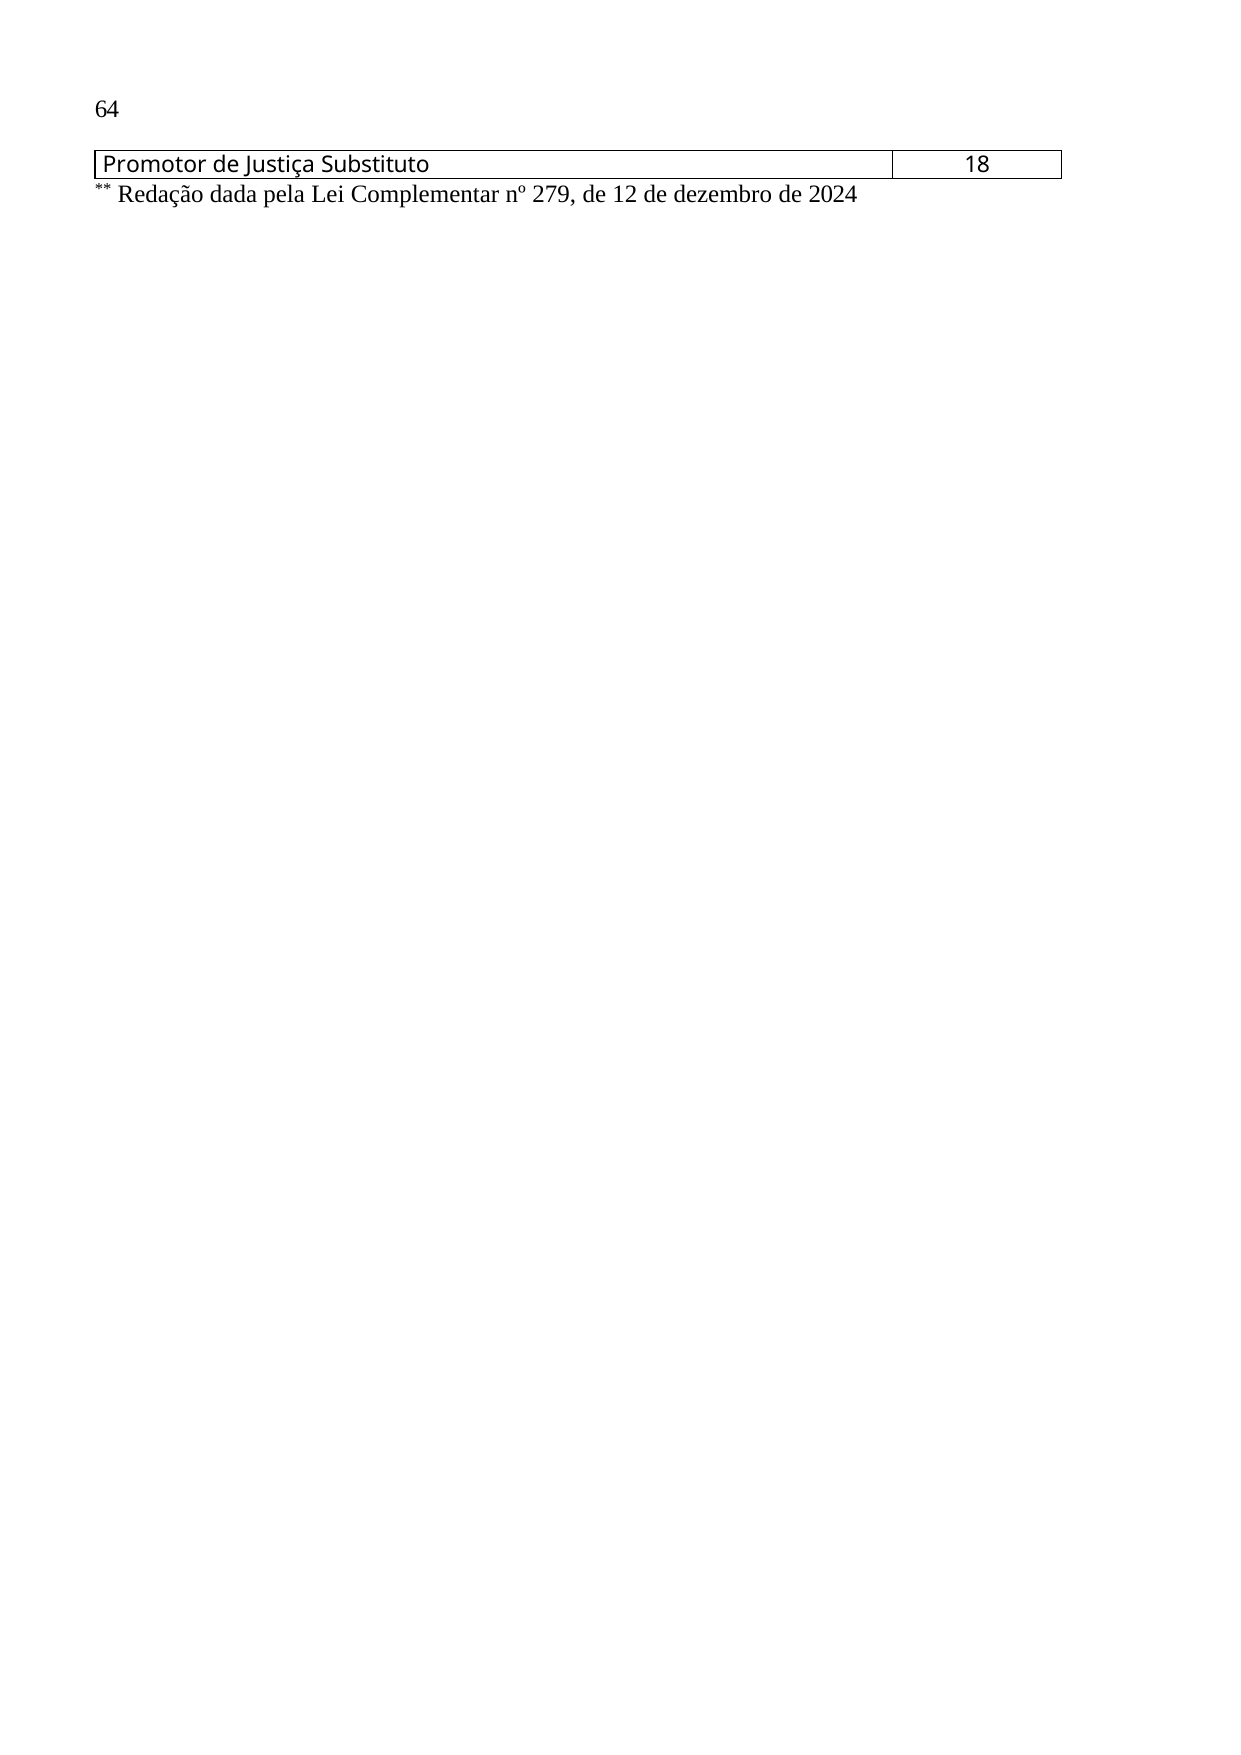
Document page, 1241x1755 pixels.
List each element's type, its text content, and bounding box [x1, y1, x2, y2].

table_cell 18 [893, 151, 1061, 178]
subtitle ** Redação dada pela Lei Complementar nº 279, de 12 de dezembro de 2024 [94, 179, 1167, 208]
table_cell Promotor de Justiça Substituto [96, 151, 892, 178]
